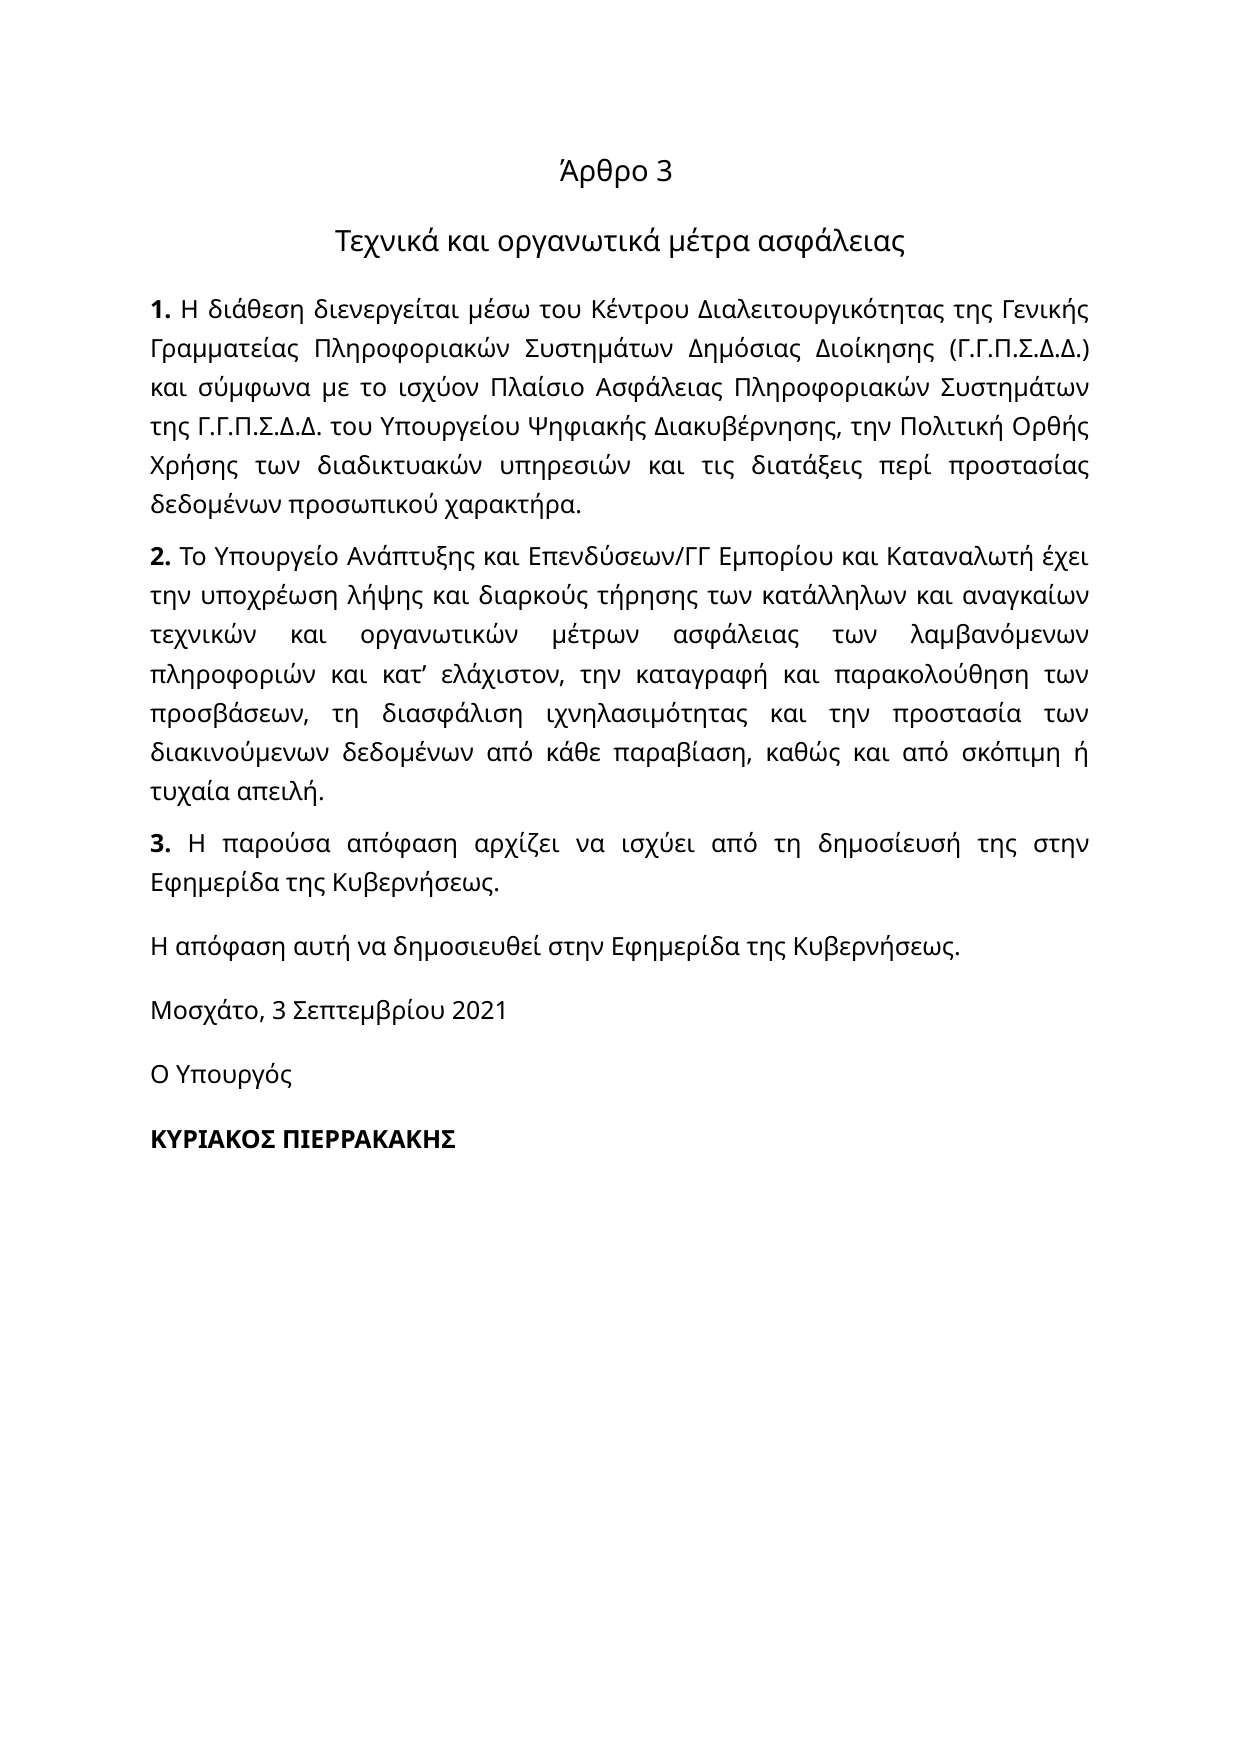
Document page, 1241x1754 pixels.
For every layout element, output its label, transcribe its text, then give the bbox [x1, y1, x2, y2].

text Ο Υπουργός [150, 1057, 1090, 1091]
text 2. Το Υπουργείο Ανάπτυξης και Επενδύσεων/ΓΓ Εμπορίου και Καταναλωτή έχει την υποχρέωση λήψης και διαρκούς τήρησης των κατάλληλων και αναγκαίων τεχνικών και οργανωτικών μέτρων ασφάλειας των λαμβανόμενων πληροφοριών και κατ’ ελάχιστον, την καταγραφή και παρακολούθηση των προσβάσεων, τη διασφάλιση ιχνηλασιμότητας και την προστασία των διακινούμενων δεδομένων από κάθε παραβίαση, καθώς και από σκόπιμη ή τυχαία απειλή. [150, 539, 1090, 808]
text Η απόφαση αυτή να δημοσιευθεί στην Εφημερίδα της Κυβερνήσεως. [150, 929, 1090, 963]
text 3. Η παρούσα απόφαση αρχίζει να ισχύει από τη δημοσίευσή της στην Εφημερίδα της Κυβερνήσεως. [150, 825, 1090, 899]
text 1. Η διάθεση διενεργείται μέσω του Κέντρου Διαλειτουργικότητας της Γενικής Γραμματείας Πληροφοριακών Συστημάτων Δημόσιας Διοίκησης (Γ.Γ.Π.Σ.Δ.Δ.) και σύμφωνα με το ισχύον Πλαίσιο Ασφάλειας Πληροφοριακών Συστημάτων της Γ.Γ.Π.Σ.Δ.Δ. του Υπουργείου Ψηφιακής Διακυβέρνησης, την Πολιτική Ορθής Χρήσης των διαδικτυακών υπηρεσιών και τις διατάξεις περί προστασίας δεδομένων προσωπικού χαρακτήρα. [150, 291, 1090, 521]
subtitle Άρθρο 3 [150, 150, 1090, 190]
text Μοσχάτο, 3 Σεπτεμβρίου 2021 [150, 993, 1090, 1027]
subtitle Τεχνικά και οργανωτικά μέτρα ασφάλειας [150, 221, 1090, 260]
text ΚΥΡΙΑΚΟΣ ΠΙΕΡΡΑΚΑΚΗΣ [150, 1121, 1090, 1155]
